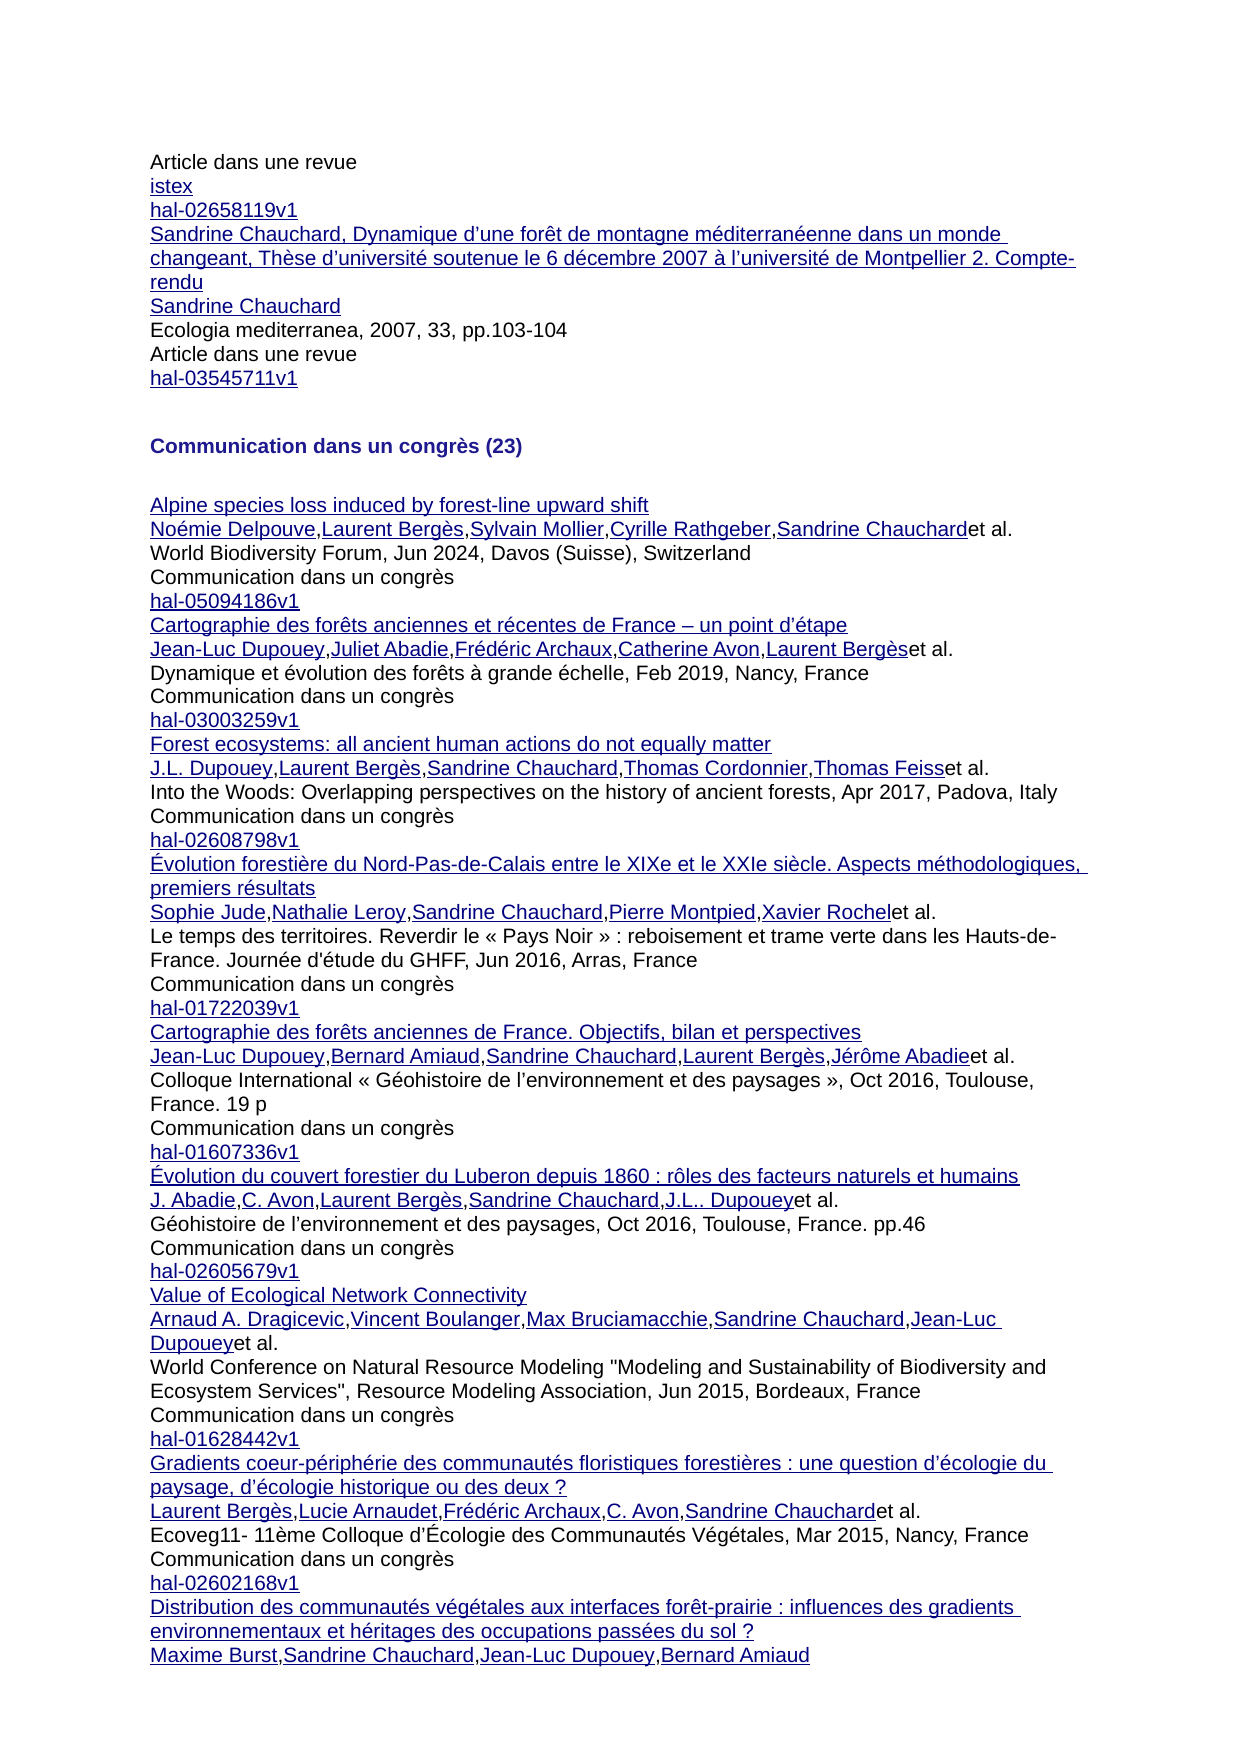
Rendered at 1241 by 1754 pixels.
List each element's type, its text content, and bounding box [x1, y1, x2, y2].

table_cell Évolution forestière du Nord-Pas-de-Calais entre le XIXe et le XXIe siècle. Aspects méthodologiques, premiers résultats Sophie Jude,Nathalie Leroy,Sandrine Chauchard,Pierre Montpied,Xavier Rochelet al. Le temps des territoires. Reverdir le « Pays Noir » : reboisement et trame verte dans les Hauts-de-France. Journée d'étude du GHFF, Jun 2016, Arras, France Communication dans un congrès hal-01722039v1 [150, 852, 1090, 1020]
subtitle Communication dans un congrès (23) [150, 434, 1090, 458]
table_cell Gradients coeur-périphérie des communautés floristiques forestières : une question d’écologie du paysage, d’écologie historique ou des deux ? Laurent Bergès,Lucie Arnaudet,Frédéric Archaux,C. Avon,Sandrine Chauchardet al. Ecoveg11- 11ème Colloque d’Écologie des Communautés Végétales, Mar 2015, Nancy, France Communication dans un congrès hal-02602168v1 [150, 1451, 1090, 1595]
table_cell Cartographie des forêts anciennes et récentes de France – un point d’étape Jean-Luc Dupouey,Juliet Abadie,Frédéric Archaux,Catherine Avon,Laurent Bergèset al. Dynamique et évolution des forêts à grande échelle, Feb 2019, Nancy, France Communication dans un congrès hal-03003259v1 [150, 613, 1090, 732]
table_cell Distribution des communautés végétales aux interfaces forêt-prairie : influences des gradients environnementaux et héritages des occupations passées du sol ? Maxime Burst,Sandrine Chauchard,Jean-Luc Dupouey,Bernard Amiaud [150, 1595, 1090, 1667]
table_cell Value of Ecological Network Connectivity Arnaud A. Dragicevic,Vincent Boulanger,Max Bruciamacchie,Sandrine Chauchard,Jean-Luc Dupoueyet al. World Conference on Natural Resource Modeling "Modeling and Sustainability of Biodiversity and Ecosystem Services", Resource Modeling Association, Jun 2015, Bordeaux, France Communication dans un congrès hal-01628442v1 [150, 1283, 1090, 1451]
table_cell Cartographie des forêts anciennes de France. Objectifs, bilan et perspectives Jean-Luc Dupouey,Bernard Amiaud,Sandrine Chauchard,Laurent Bergès,Jérôme Abadieet al. Colloque International « Géohistoire de l’environnement et des paysages », Oct 2016, Toulouse, France. 19 p Communication dans un congrès hal-01607336v1 [150, 1020, 1090, 1163]
table_header Alpine species loss induced by forest-line upward shift Noémie Delpouve,Laurent Bergès,Sylvain Mollier,Cyrille Rathgeber,Sandrine Chauchardet al. World Biodiversity Forum, Jun 2024, Davos (Suisse), Switzerland Communication dans un congrès hal-05094186v1 [150, 493, 1090, 612]
table_cell Évolution du couvert forestier du Luberon depuis 1860 : rôles des facteurs naturels et humains J. Abadie,C. Avon,Laurent Bergès,Sandrine Chauchard,J.L.. Dupoueyet al. Géohistoire de l’environnement et des paysages, Oct 2016, Toulouse, France. pp.46 Communication dans un congrès hal-02605679v1 [150, 1164, 1090, 1283]
table_cell Article dans une revue istex hal-02658119v1 [150, 150, 1090, 222]
table_cell Forest ecosystems: all ancient human actions do not equally matter J.L. Dupouey,Laurent Bergès,Sandrine Chauchard,Thomas Cordonnier,Thomas Feisset al. Into the Woods: Overlapping perspectives on the history of ancient forests, Apr 2017, Padova, Italy Communication dans un congrès hal-02608798v1 [150, 732, 1090, 852]
table_cell Sandrine Chauchard, Dynamique d’une forêt de montagne méditerranéenne dans un monde changeant, Thèse d’université soutenue le 6 décembre 2007 à l’université de Montpellier 2. Compte-rendu Sandrine Chauchard Ecologia mediterranea, 2007, 33, pp.103-104 Article dans une revue hal-03545711v1 [150, 222, 1090, 389]
